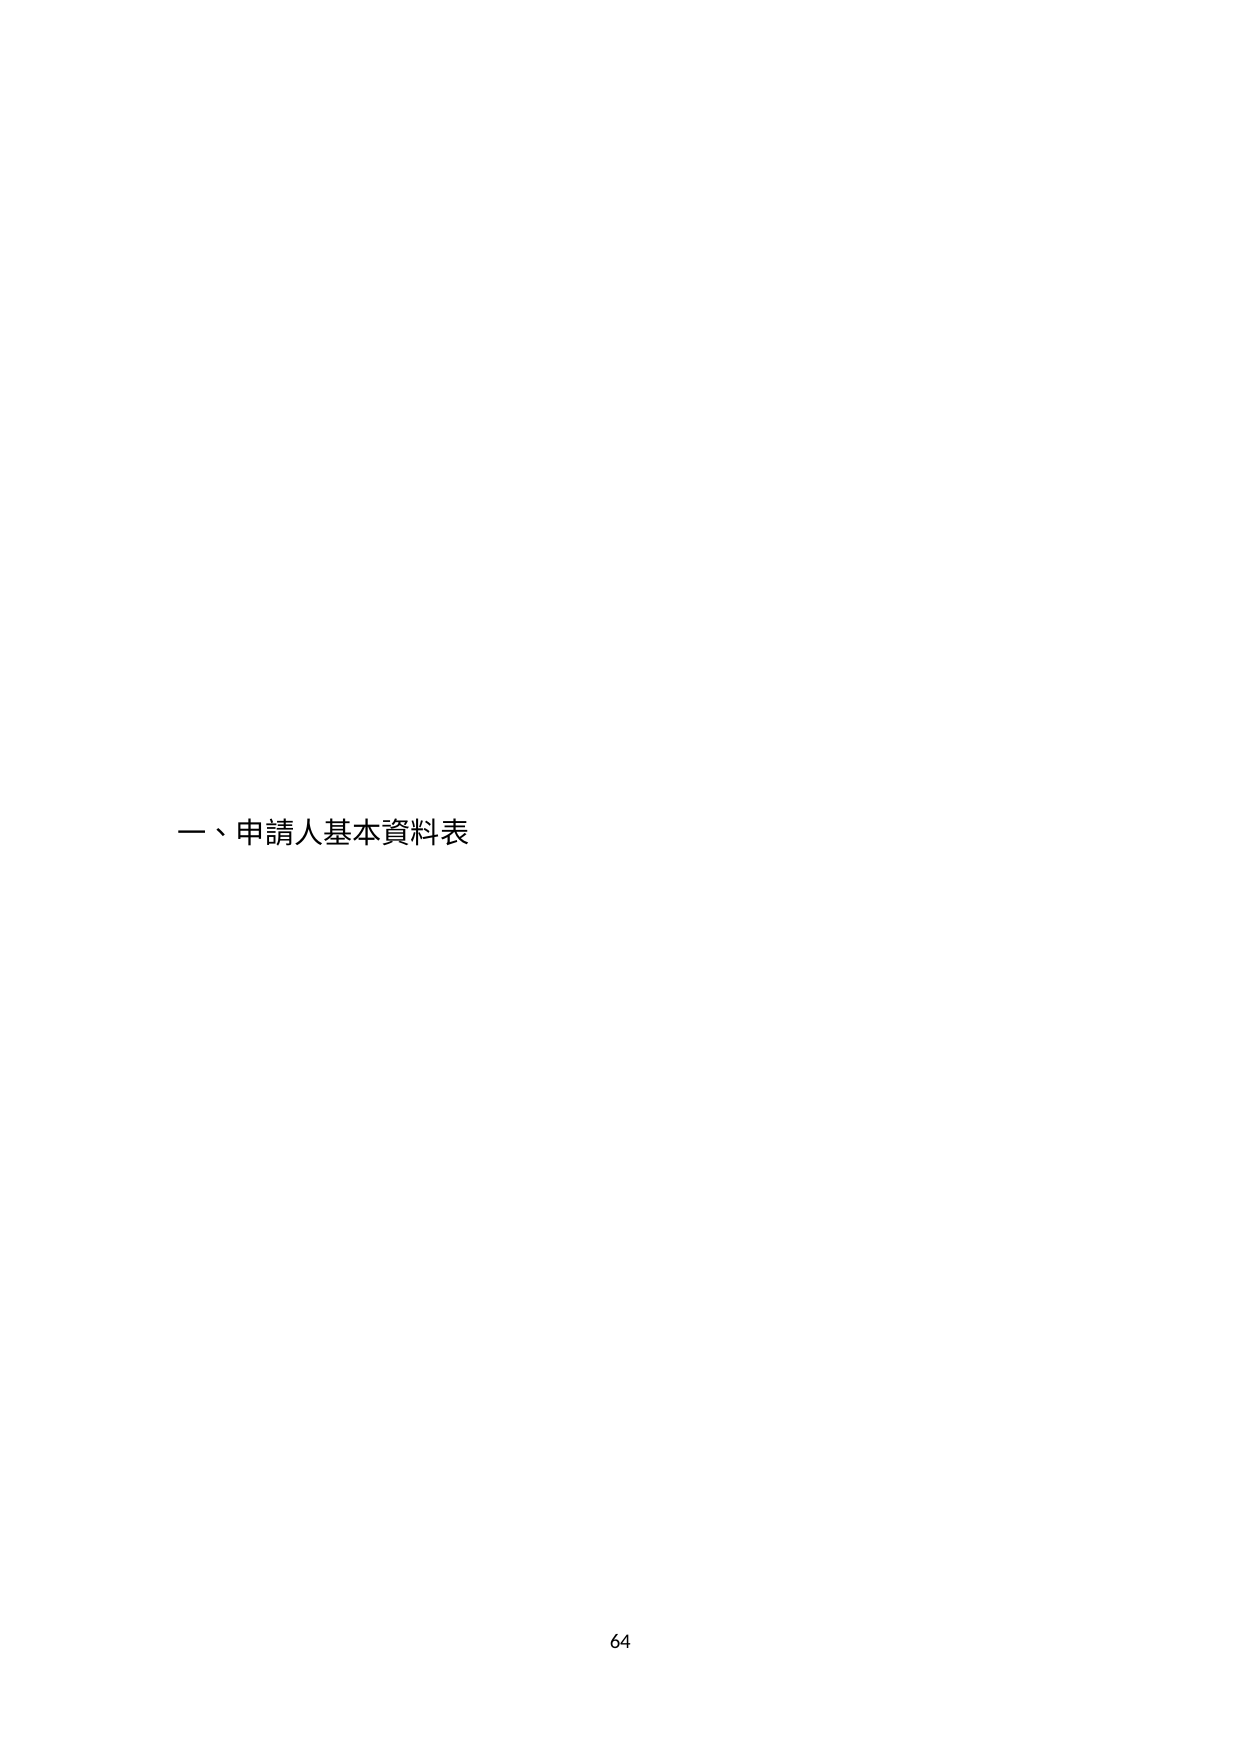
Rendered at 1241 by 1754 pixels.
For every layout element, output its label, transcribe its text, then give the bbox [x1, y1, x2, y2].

text 一、申請人基本資料表 [177, 789, 1063, 852]
